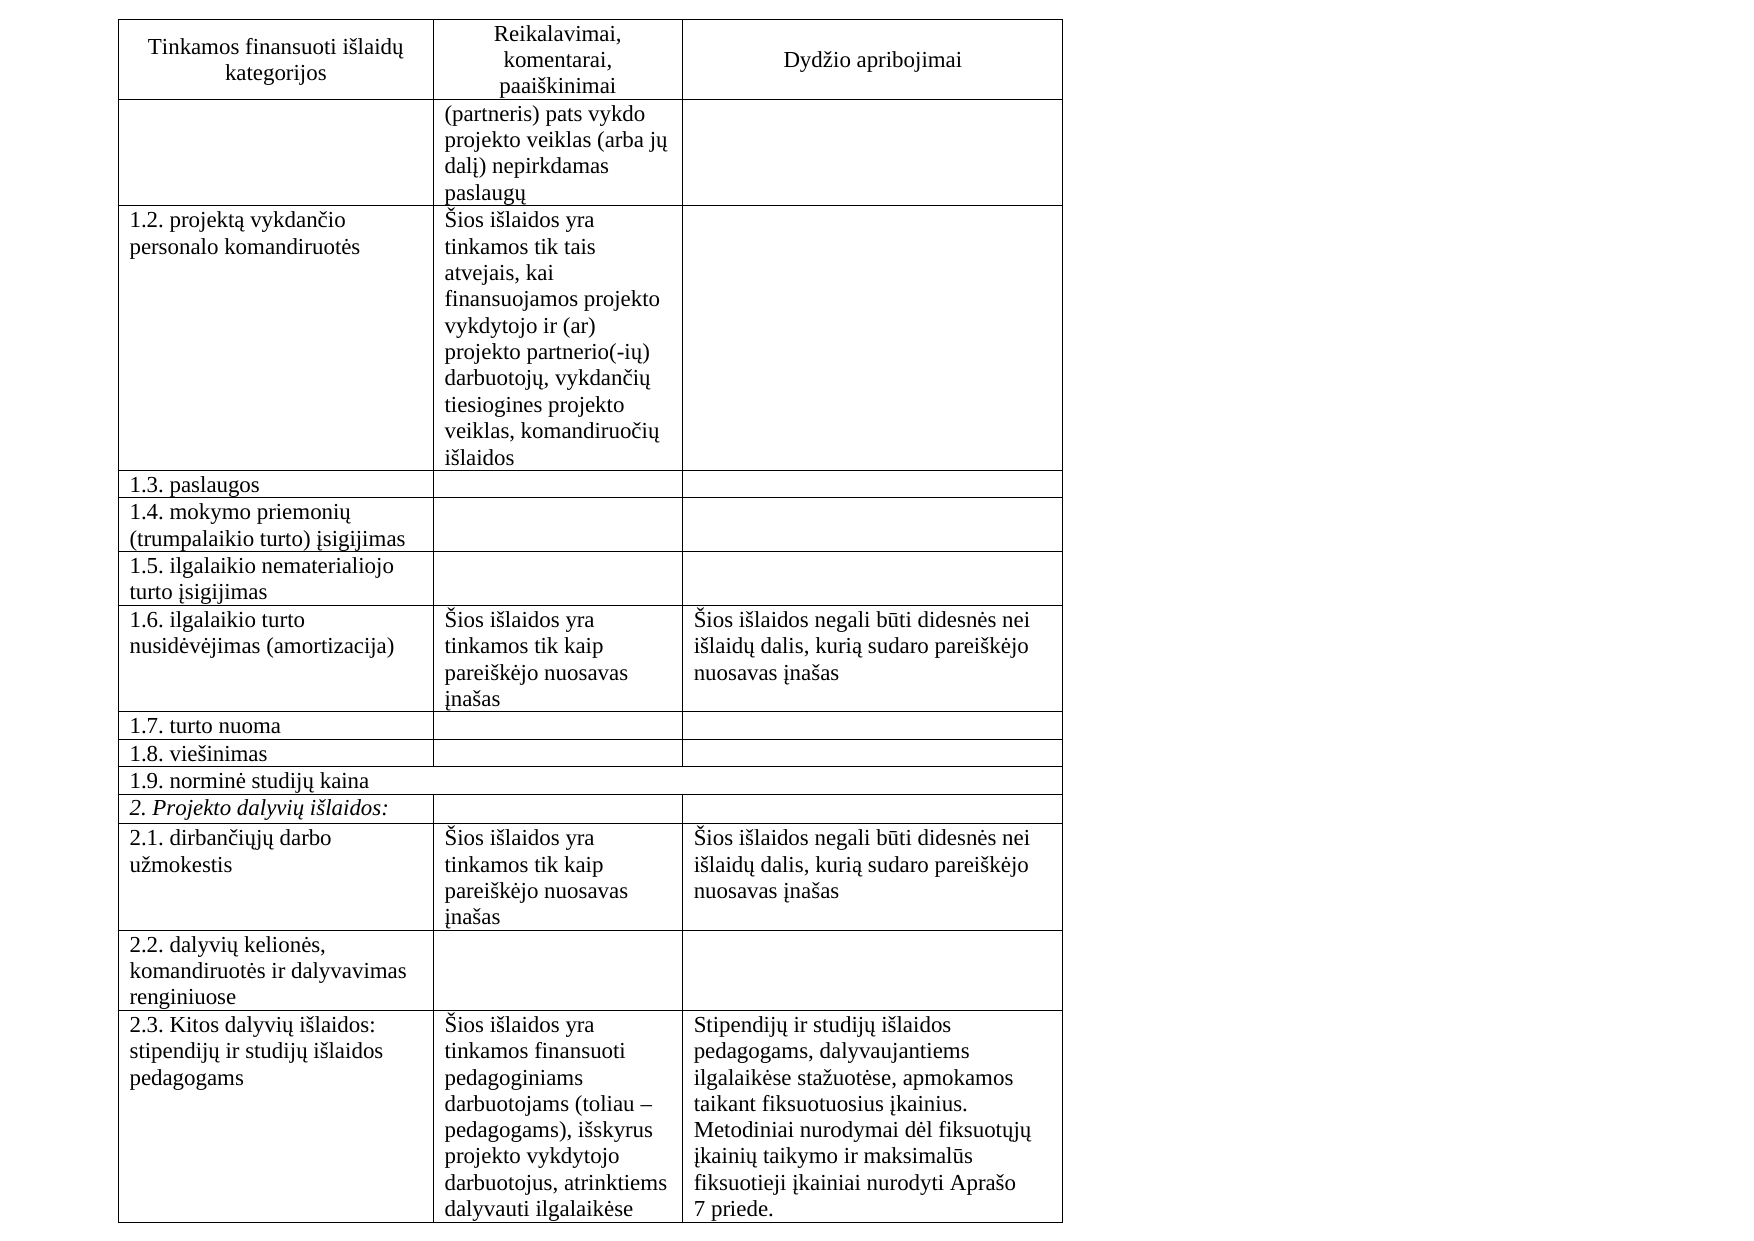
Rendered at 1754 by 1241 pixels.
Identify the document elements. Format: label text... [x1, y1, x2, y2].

table_cell 2.1. dirbančiųjų darbo užmokestis [119, 824, 433, 930]
table_cell [683, 795, 1062, 823]
table_cell [683, 552, 1062, 605]
table_cell [434, 795, 682, 823]
table_cell [683, 498, 1062, 551]
table_cell [683, 471, 1062, 497]
table_cell [434, 740, 682, 766]
table_cell Šios išlaidos negali būti didesnės nei išlaidų dalis, kurią sudaro pareiškėjo nuosavas įnašas [683, 824, 1062, 930]
table_cell 1.3. paslaugos [119, 471, 433, 497]
table_cell [683, 931, 1062, 1010]
table_cell 1.6. ilgalaikio turto nusidėvėjimas (amortizacija) [119, 606, 433, 711]
table_header Dydžio apribojimai [683, 20, 1062, 99]
table_cell [434, 712, 682, 739]
table_cell 1.2. projektą vykdančio personalo komandiruotės [119, 206, 433, 470]
table_cell [683, 206, 1062, 470]
table_cell 2. Projekto dalyvių išlaidos: [119, 795, 433, 823]
table_cell Stipendijų ir studijų išlaidos pedagogams, dalyvaujantiems ilgalaikėse stažuotėse, apmokamos taikant fiksuotuosius įkainius. Metodiniai nurodymai dėl fiksuotųjų įkainių taikymo ir maksimalūs fiksuotieji įkainiai nurodyti Aprašo 7 priede. [683, 1011, 1062, 1222]
table_cell Šios išlaidos yra tinkamos tik tais atvejais, kai finansuojamos projekto vykdytojo ir (ar) projekto partnerio(-ių) darbuotojų, vykdančių tiesiogines projekto veiklas, komandiruočių išlaidos [434, 206, 682, 470]
table_cell [434, 552, 682, 605]
table_header Reikalavimai, komentarai, paaiškinimai [434, 20, 682, 99]
table_header Tinkamos finansuoti išlaidų kategorijos [119, 20, 433, 99]
table_cell 2.3. Kitos dalyvių išlaidos: stipendijų ir studijų išlaidos pedagogams [119, 1011, 433, 1222]
table_cell 1.5. ilgalaikio nematerialiojo turto įsigijimas [119, 552, 433, 605]
table_cell 2.2. dalyvių kelionės, komandiruotės ir dalyvavimas renginiuose [119, 931, 433, 1010]
table_cell 1.8. viešinimas [119, 740, 433, 766]
table_cell Šios išlaidos yra tinkamos tik kaip pareiškėjo nuosavas įnašas [434, 606, 682, 711]
table_cell [683, 712, 1062, 739]
table_cell Šios išlaidos yra tinkamos tik kaip pareiškėjo nuosavas įnašas [434, 824, 682, 930]
table_cell 1.7. turto nuoma [119, 712, 433, 739]
table_cell [434, 471, 682, 497]
table_cell (partneris) pats vykdo projekto veiklas (arba jų dalį) nepirkdamas paslaugų [434, 100, 682, 205]
table_cell 1.9. norminė studijų kaina [119, 767, 1062, 793]
table_cell [434, 931, 682, 1010]
table_cell 1.4. mokymo priemonių (trumpalaikio turto) įsigijimas [119, 498, 433, 551]
table_cell Šios išlaidos negali būti didesnės nei išlaidų dalis, kurią sudaro pareiškėjo nuosavas įnašas [683, 606, 1062, 711]
table_cell [434, 498, 682, 551]
table_cell [683, 100, 1062, 205]
table_cell [119, 100, 433, 205]
table_cell Šios išlaidos yra tinkamos finansuoti pedagoginiams darbuotojams (toliau – pedagogams), išskyrus projekto vykdytojo darbuotojus, atrinktiems dalyvauti ilgalaikėse [434, 1011, 682, 1222]
table_cell [683, 740, 1062, 766]
